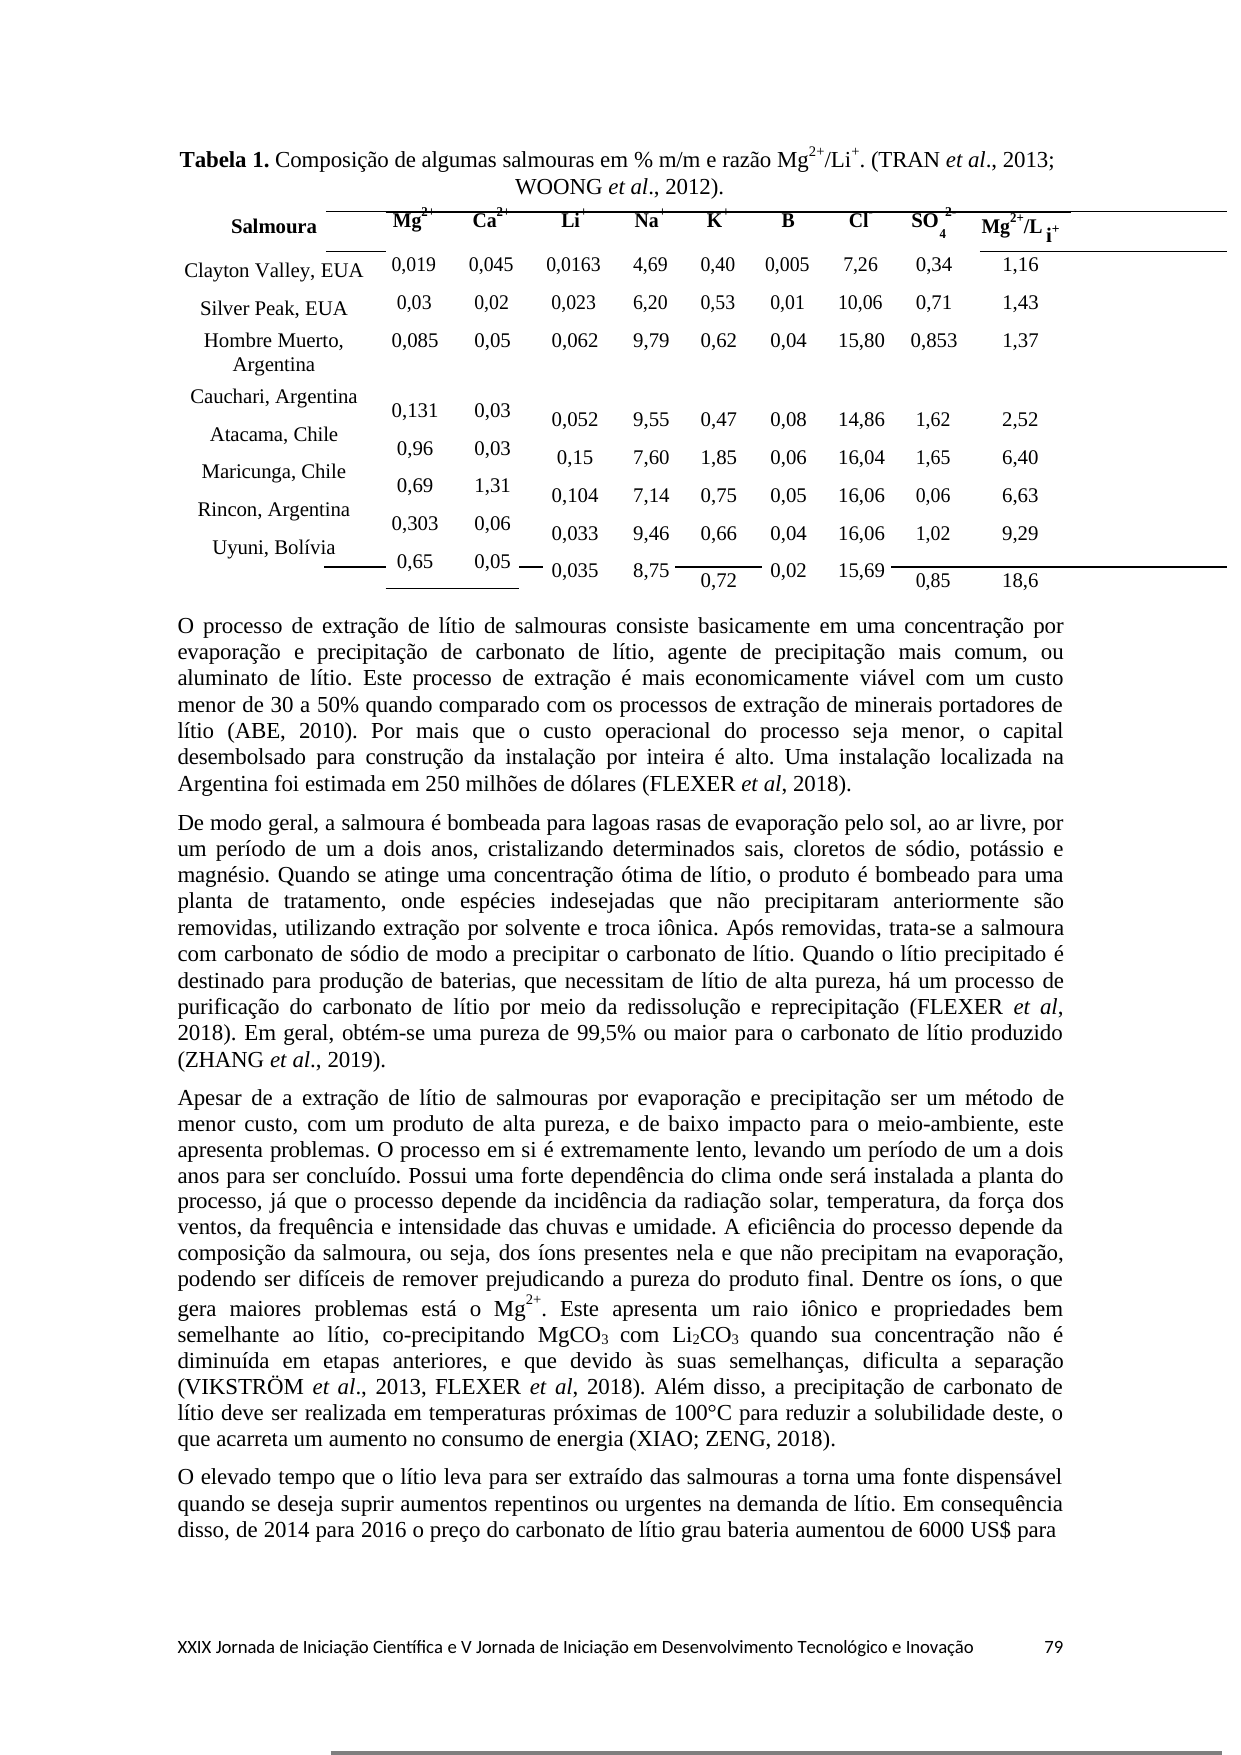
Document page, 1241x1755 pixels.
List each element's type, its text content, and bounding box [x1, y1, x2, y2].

text [700, 558, 737, 566]
table_header Mg2+/L [980, 213, 1045, 251]
table_cell 1,43 [980, 283, 1045, 323]
text De modo geral, a salmoura é bombeada para lagoas rasas de evaporação pelo sol, ao ar livre, por um período de um a dois anos, cristalizando determinados sais, cloretos de sódio, potássio e magnésio. Quando se atinge uma concentração ótima de lítio, o produto é bombeado para uma planta de tratamento, onde espécies indesejadas que não precipitaram anteriormente são removidas, utilizando extração por solvente e troca iônica. Após removidas, trata-se a salmoura com carbonato de sódio de modo a precipitar o carbonato de lítio. Quando o lítio precipitado é destinado para produção de baterias, que necessitam de lítio de alta pureza, há um processo de purificação do carbonato de lítio por meio da redissolução e reprecipitação (FLEXER et al, 2018). Em geral, obtém-se uma pureza de 99,5% ou maior para o carbonato de lítio produzido (ZHANG et al., 2019). [177, 808, 1064, 1072]
table_cell 8,75 [616, 553, 675, 607]
table_cell 0,085 [386, 324, 456, 352]
table_cell 9,79 [616, 324, 685, 352]
text 0,72 [700, 568, 737, 592]
text Clayton Valley, EUA [184, 258, 364, 282]
text Tabela 1. Composição de algumas salmouras em % m/m e razão Mg2+/Li+. (TRAN et al., 2013; WOONG et al., 2012). [179, 142, 1061, 199]
table_cell [1045, 283, 1071, 323]
table_cell 0,033 [543, 515, 616, 552]
table_cell 0,035 [543, 553, 616, 607]
text O processo de extração de lítio de salmouras consiste basicamente em uma concentração por evaporação e precipitação de carbonato de lítio, agente de precipitação mais comum, ou aluminato de lítio. Este processo de extração é mais economicamente viável com um custo menor de 30 a 50% quando comparado com os processos de extração de minerais portadores de lítio (ABE, 2010). Por mais que o custo operacional do processo seja menor, o capital desembolsado para construção da instalação por inteira é alto. Uma instalação localizada na Argentina foi estimada em 250 milhões de dólares (FLEXER et al, 2018). [177, 612, 1064, 796]
table_cell [1045, 252, 1071, 283]
table_cell 16,06 [822, 515, 891, 552]
text 0,85 18,6 [916, 568, 1082, 592]
text Salmoura [184, 214, 364, 238]
table_cell 0,05 [762, 477, 822, 515]
table_header 0,08 [762, 409, 822, 439]
table_header 14,86 [822, 409, 891, 439]
text 0,06 6,63 [916, 483, 1082, 507]
table_cell 0,03 [456, 430, 519, 468]
table_cell 1,31 [456, 468, 519, 505]
text Cauchari, Argentina Atacama, Chile Maricunga, Chile Rincon, Argentina Uyuni, Bolívia [189, 384, 358, 559]
text 1,85 [700, 445, 737, 469]
text Apesar de a extração de lítio de salmouras por evaporação e precipitação ser um método de menor custo, com um produto de alta pureza, e de baixo impacto para o meio-ambiente, este apresenta problemas. O processo em si é extremamente lento, levando um período de um a dois anos para ser concluído. Possui uma forte dependência do clima onde será instalada a planta do processo, já que o processo depende da incidência da radiação solar, temperatura, da força dos ventos, da frequência e intensidade das chuvas e umidade. A eficiência do processo depende da composição da salmoura, ou seja, dos íons presentes nela e que não precipitam na evaporação, podendo ser difíceis de remover prejudicando a pureza do produto final. Dentre os íons, o que gera maiores problemas está o Mg2+. Este apresenta um raio iônico e propriedades bem semelhante ao lítio, co-precipitando MgCO3 com Li2CO3 quando sua concentração não é diminuída em etapas anteriores, e que devido às suas semelhanças, dificulta a separação (VIKSTRÖM et al., 2013, FLEXER et al, 2018). Além disso, a precipitação de carbonato de lítio deve ser realizada em temperaturas próximas de 100°C para reduzir a solubilidade deste, o que acarreta um aumento no consumo de energia (XIAO; ZENG, 2018). [177, 1085, 1064, 1451]
table_cell 7,60 [616, 439, 675, 477]
table_cell 0,96 [386, 430, 456, 468]
table_cell 0,02 [762, 553, 822, 607]
table_header 0,052 [543, 409, 616, 439]
text O elevado tempo que o lítio leva para ser extraído das salmouras a torna uma fonte dispensável quando se deseja suprir aumentos repentinos ou urgentes na demanda de lítio. Em consequência disso, de 2014 para 2016 o preço do carbonato de lítio grau bateria aumentou de 6000 US$ para [177, 1463, 1063, 1542]
table_header 9,55 [616, 409, 675, 439]
table_cell 16,04 [822, 439, 891, 477]
table_header 0,03 [456, 400, 519, 430]
table_cell 0,15 [543, 439, 616, 477]
text [916, 558, 1082, 566]
table_cell 0,303 [386, 505, 456, 543]
table_cell 0,06 [762, 439, 822, 477]
text 0,66 [700, 520, 737, 544]
text Hombre Muerto, Argentina [204, 328, 344, 376]
table_cell 15,69 [822, 553, 891, 607]
table_cell 0,62 [685, 324, 753, 352]
table_cell 0,853 [898, 324, 980, 352]
table_cell 15,80 [822, 324, 898, 352]
text Silver Peak, EUA [184, 296, 364, 320]
table_cell 1,16 [980, 252, 1045, 283]
table_cell 0,69 [386, 468, 456, 505]
table_cell 0,062 [531, 324, 616, 352]
table_cell 1,37 [980, 324, 1045, 352]
text 1,65 6,40 [916, 445, 1082, 469]
table_cell 0,05 [456, 543, 519, 587]
table_cell 0,65 [386, 543, 456, 587]
table_cell 16,06 [822, 477, 891, 515]
table_header 0,131 [386, 400, 456, 430]
table_cell 7,14 [616, 477, 675, 515]
table_header i+ [1045, 213, 1071, 251]
table_cell 0,04 [754, 324, 822, 352]
table_cell 9,46 [616, 515, 675, 552]
table_cell [1045, 324, 1071, 352]
text 1,62 2,52 [916, 407, 1082, 431]
text 0,75 [700, 483, 737, 507]
table_header Mg2+ Ca2+ Li+ Na+ K+ B Cl- SO 2- 4 0,019 0,045 0,0163 4,69 0,40 0,005 7,26 0,34 0,03 0,02 0,023 6,20 0,53 0,01 10,06 0,71 [386, 213, 980, 323]
text 1,02 9,29 [916, 520, 1082, 544]
table_cell 0,06 [456, 505, 519, 543]
table_cell 0,04 [762, 515, 822, 552]
table_cell 0,104 [543, 477, 616, 515]
table_cell 0,05 [456, 324, 531, 352]
text 0,47 [700, 407, 737, 431]
